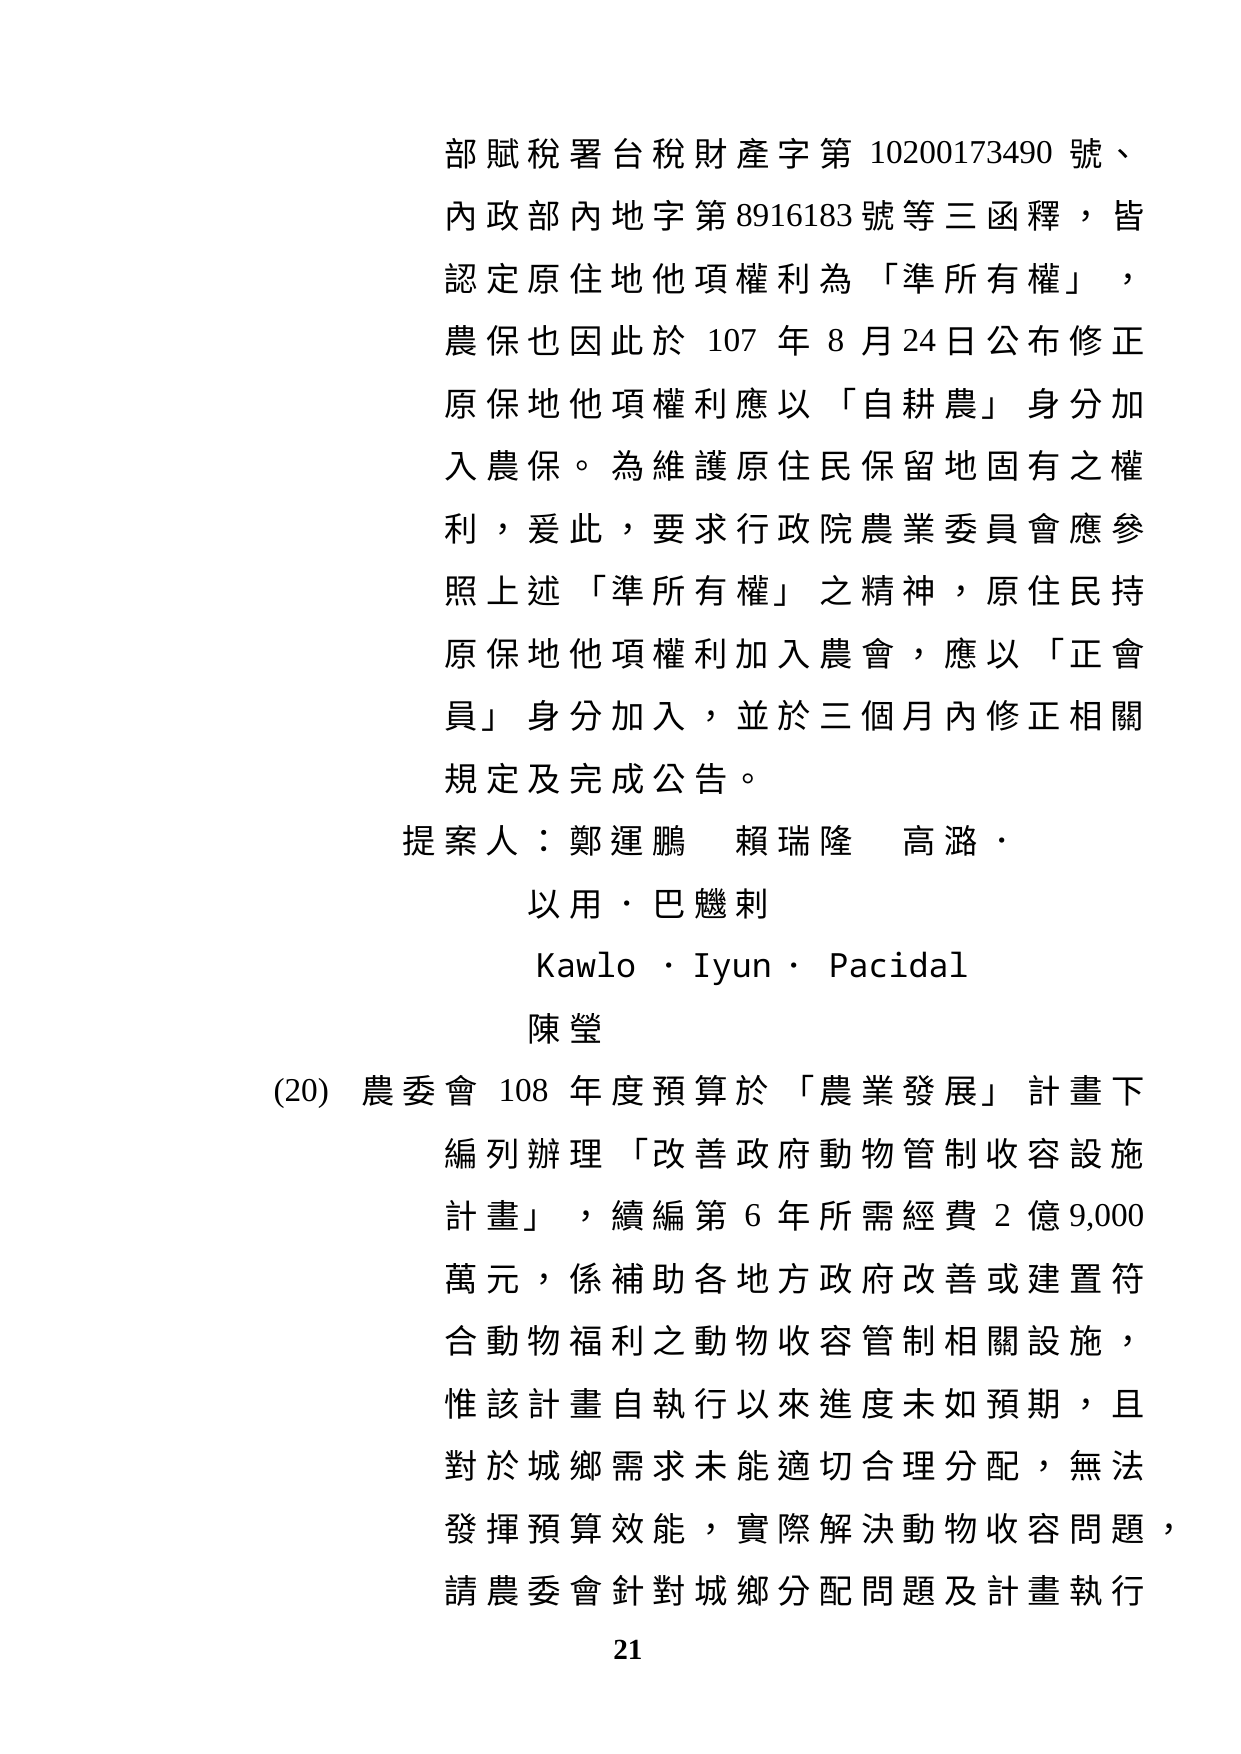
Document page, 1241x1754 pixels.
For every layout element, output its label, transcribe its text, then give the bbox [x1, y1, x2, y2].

list 部賦稅署台稅財產字第10200173490號、內政部內地字第8916183號等三函釋，皆認定原住地他項權利為「準所有權」，農保也因此於107年8月24日公布修正原保地他項權利應以「自耕農」身分加入農保。為維護原住民保留地固有之權利，爰此，要求行政院農業委員會應參照上述「準所有權」之精神，原住民持原保地他項權利加入農會，應以「正會員」身分加入，並於三個月內修正相關規定及完成公告。 [253, 110, 1148, 798]
list 農委會108年度預算於「農業發展」計畫下編列辦理「改善政府動物管制收容設施計畫」，續編第6年所需經費2億9,000萬元，係補助各地方政府改善或建置符合動物福利之動物收容管制相關設施，惟該計畫自執行以來進度未如預期，且對於城鄉需求未能適切合理分配，無法發揮預算效能，實際解決動物收容問題，請農委會針對城鄉分配問題及計畫執行延宕提出改善專案報告，送交立法院經濟委員會做為日後施政參考！ [253, 1048, 1148, 1610]
text 提案人：鄭運鵬 賴瑞隆 高潞．以用．巴魕剌Kawlo．Iyun．Pacidal 陳瑩 [384, 798, 1044, 1048]
